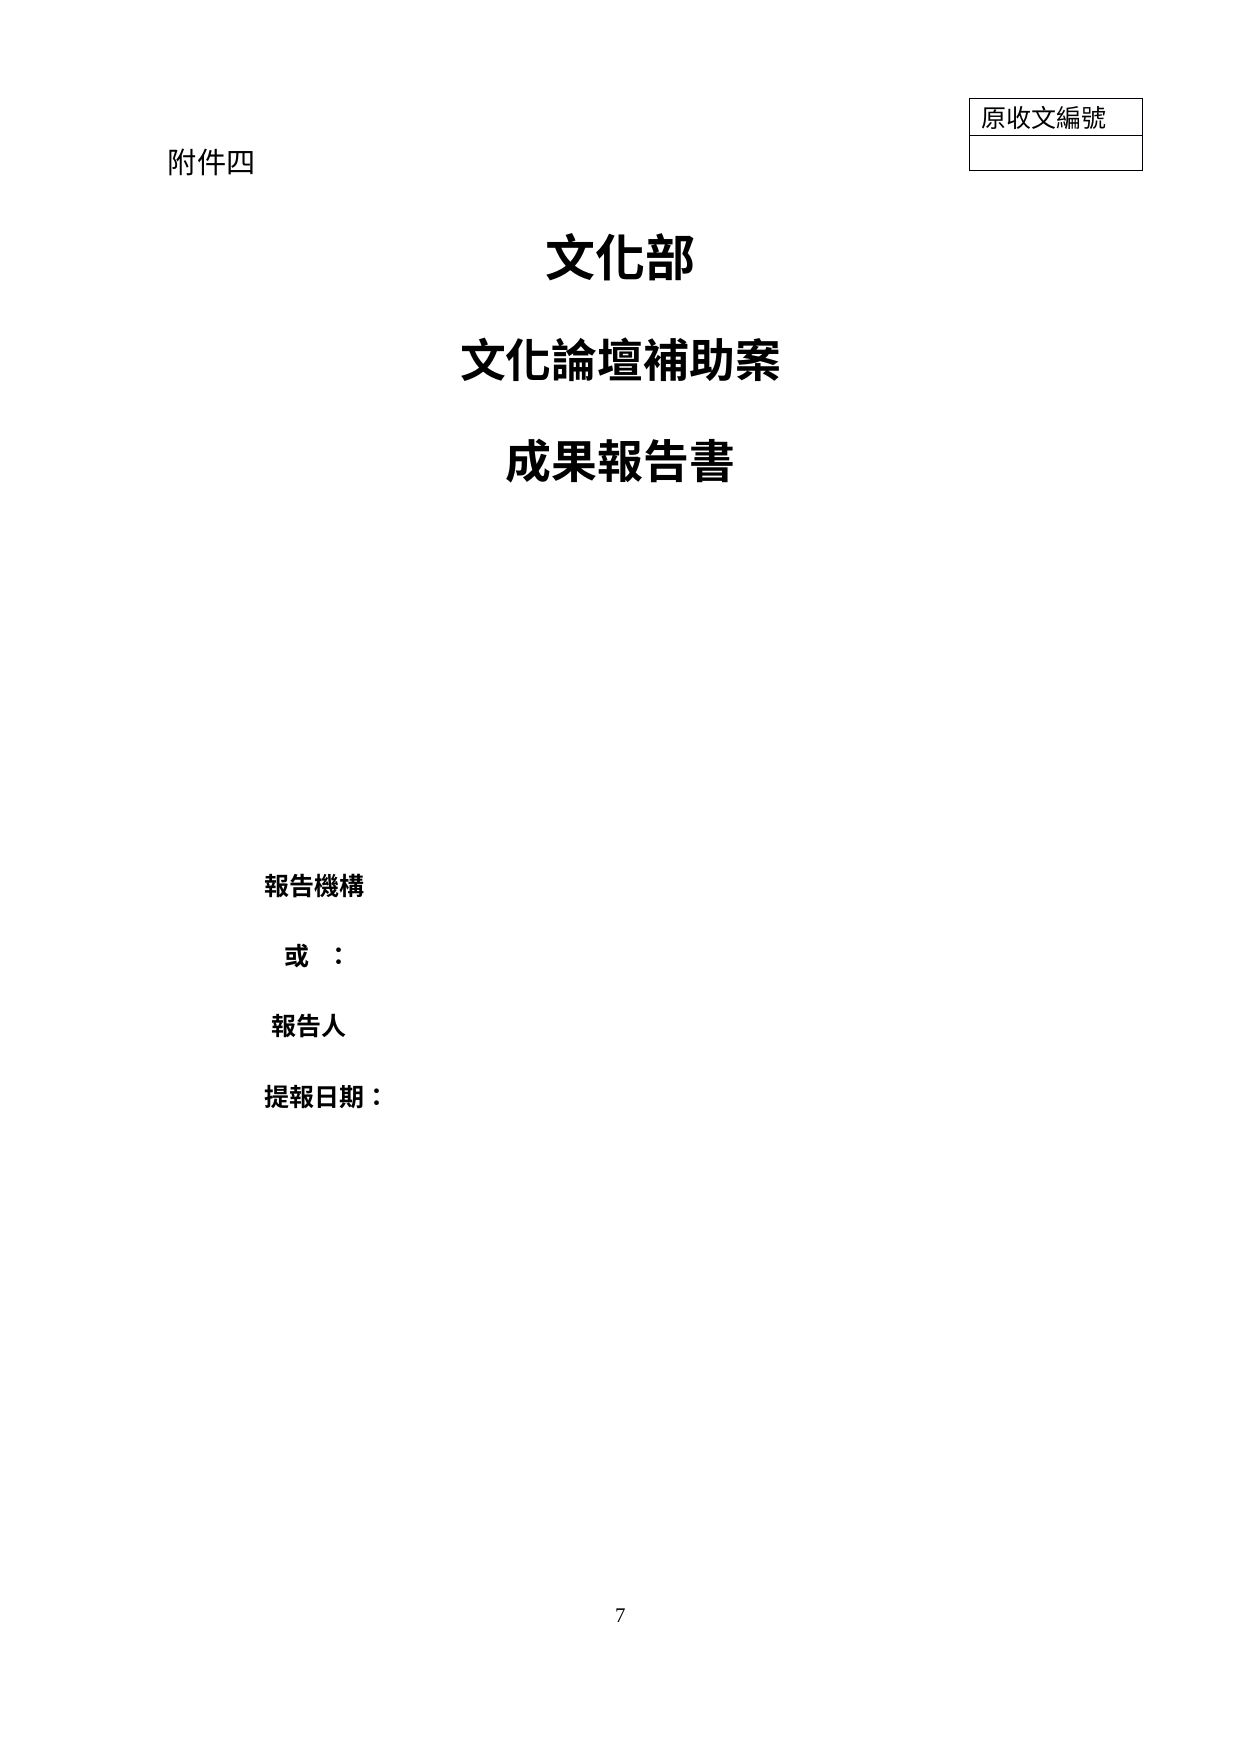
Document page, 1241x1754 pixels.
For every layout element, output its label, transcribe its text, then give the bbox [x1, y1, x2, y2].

text 文化論壇補助案 [187, 324, 1053, 391]
text 成果報告書 [187, 425, 1053, 491]
text 報告人 [187, 1007, 1053, 1043]
text 或 ： [187, 936, 1053, 973]
table_cell [970, 136, 1142, 170]
text 文化部 [187, 218, 1053, 291]
text 附件四 [168, 139, 280, 182]
text 提報日期： [187, 1077, 1053, 1113]
text 報告機構 [187, 866, 1053, 902]
table_header 原收文編號 [970, 99, 1142, 135]
